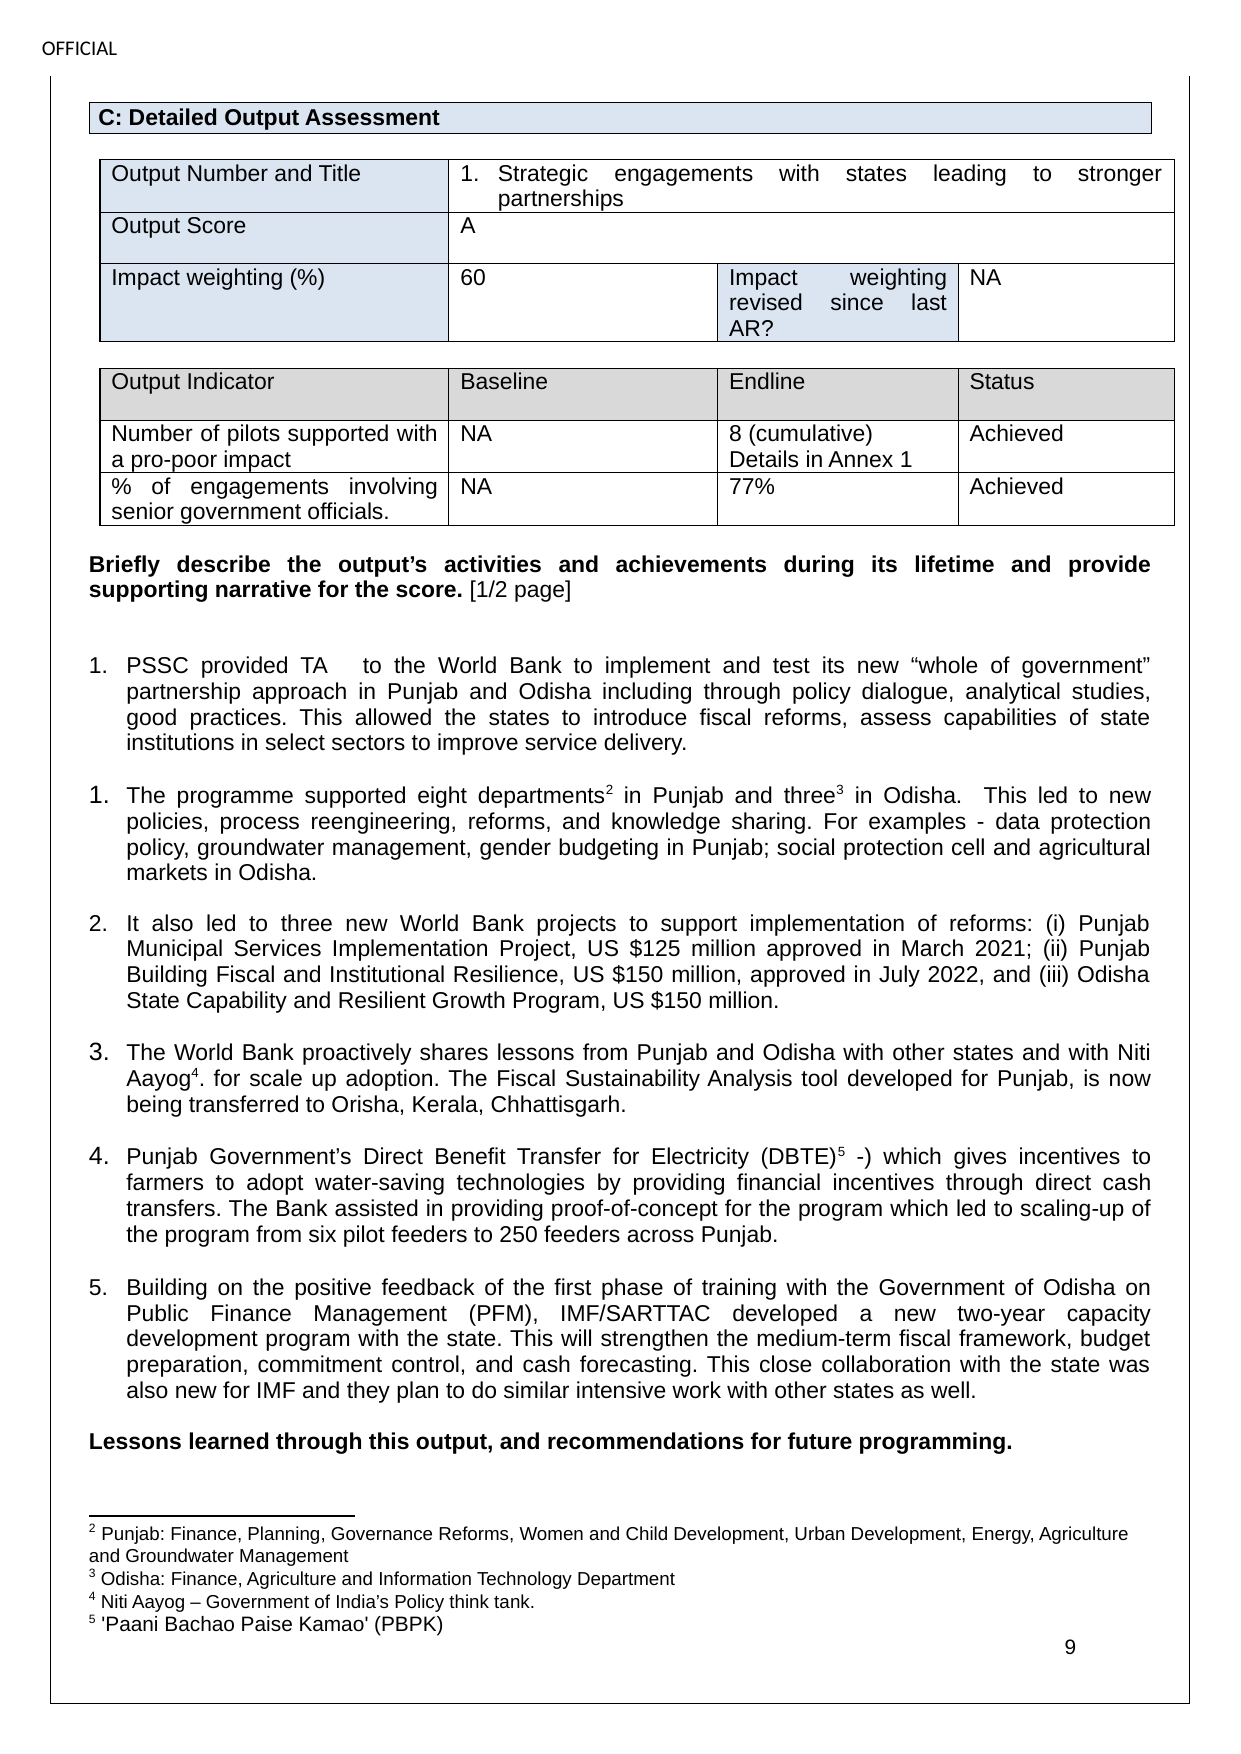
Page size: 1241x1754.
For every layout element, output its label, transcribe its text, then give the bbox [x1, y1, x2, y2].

table_cell Output Indicator [101, 369, 448, 420]
list It also led to three new World Bank projects to support implementation of reforms: (i) Punjab Municipal Services Implementation Project, US $125 million approved in March 2021; (ii) Punjab Building Fiscal and Institutional Resilience, US $150 million, approved in July 2022, and (iii) Odisha State Capability and Resilient Growth Program, US $150 million. [89, 910, 1152, 1013]
table_cell Achieved [959, 421, 1174, 472]
text Lessons learned through this output, and recommendations for future programming. [89, 1428, 1152, 1454]
list The programme supported eight departments in Punjab and three in Odisha. This led to new policies, process reengineering, reforms, and knowledge sharing. For examples - data protection policy, groundwater management, gender budgeting in Punjab; social protection cell and agricultural markets in Odisha. [89, 781, 1152, 885]
table_cell A [449, 213, 1174, 263]
list Building on the positive feedback of the first phase of training with the Government of Odisha on Public Finance Management (PFM), IMF/SARTTAC developed a new two-year capacity development program with the state. This will strengthen the medium-term fiscal framework, budget preparation, commitment control, and cash forecasting. This close collaboration with the state was also new for IMF and they plan to do similar intensive work with other states as well. [89, 1275, 1152, 1403]
table_cell Output Score [101, 213, 448, 263]
table_cell 77% [718, 473, 958, 524]
table_cell Status [959, 369, 1174, 420]
table_cell NA [959, 264, 1174, 341]
table_cell Impact weighting (%) [101, 264, 448, 341]
table_cell Number of pilots supported with a pro-poor impact [101, 421, 448, 472]
list Punjab: Finance, Planning, Governance Reforms, Women and Child Development, Urban Development, Energy, Agriculture and Groundwater Management [89, 1522, 1152, 1566]
table_cell % of engagements involving senior government officials. [101, 473, 448, 524]
table_cell Baseline [449, 369, 717, 420]
table_cell 8 (cumulative) Details in Annex 1 [718, 421, 958, 472]
table_cell NA [449, 473, 717, 524]
text Briefly describe the output’s activities and achievements during its lifetime and provide supporting narrative for the score. [1/2 page] [89, 551, 1152, 602]
table_cell NA [449, 421, 717, 472]
list Odisha: Finance, Agriculture and Information Technology Department [89, 1566, 1152, 1589]
table_cell 60 [449, 264, 717, 341]
table_cell Achieved [959, 473, 1174, 524]
table_cell [100, 342, 1174, 368]
list PSSC provided TA to the World Bank to implement and test its new “whole of government” partnership approach in Punjab and Odisha including through policy dialogue, analytical studies, good practices. This allowed the states to introduce fiscal reforms, assess capabilities of state institutions in select sectors to improve service delivery. [89, 653, 1152, 756]
table_cell Endline [718, 369, 958, 420]
table_cell Impact weighting revised since last AR? [718, 264, 958, 341]
list 'Paani Bachao Paise Kamao' (PBPK) [89, 1613, 1152, 1636]
subtitle C: Detailed Output Assessment [90, 103, 1151, 133]
table_header Strategic engagements with states leading to stronger partnerships [449, 160, 1174, 212]
list The World Bank proactively shares lessons from Punjab and Odisha with other states and with Niti Aayog. for scale up adoption. The Fiscal Sustainability Analysis tool developed for Punjab, is now being transferred to Orisha, Kerala, Chhattisgarh. [89, 1038, 1152, 1117]
list Punjab Government’s Direct Benefit Transfer for Electricity (DBTE) -) which gives incentives to farmers to adopt water-saving technologies by providing financial incentives through direct cash transfers. The Bank assisted in providing proof-of-concept for the program which led to scaling-up of the program from six pilot feeders to 250 feeders across Punjab. [89, 1142, 1152, 1247]
list Niti Aayog – Government of India’s Policy think tank. [89, 1589, 1152, 1613]
table_header Output Number and Title [101, 160, 448, 212]
